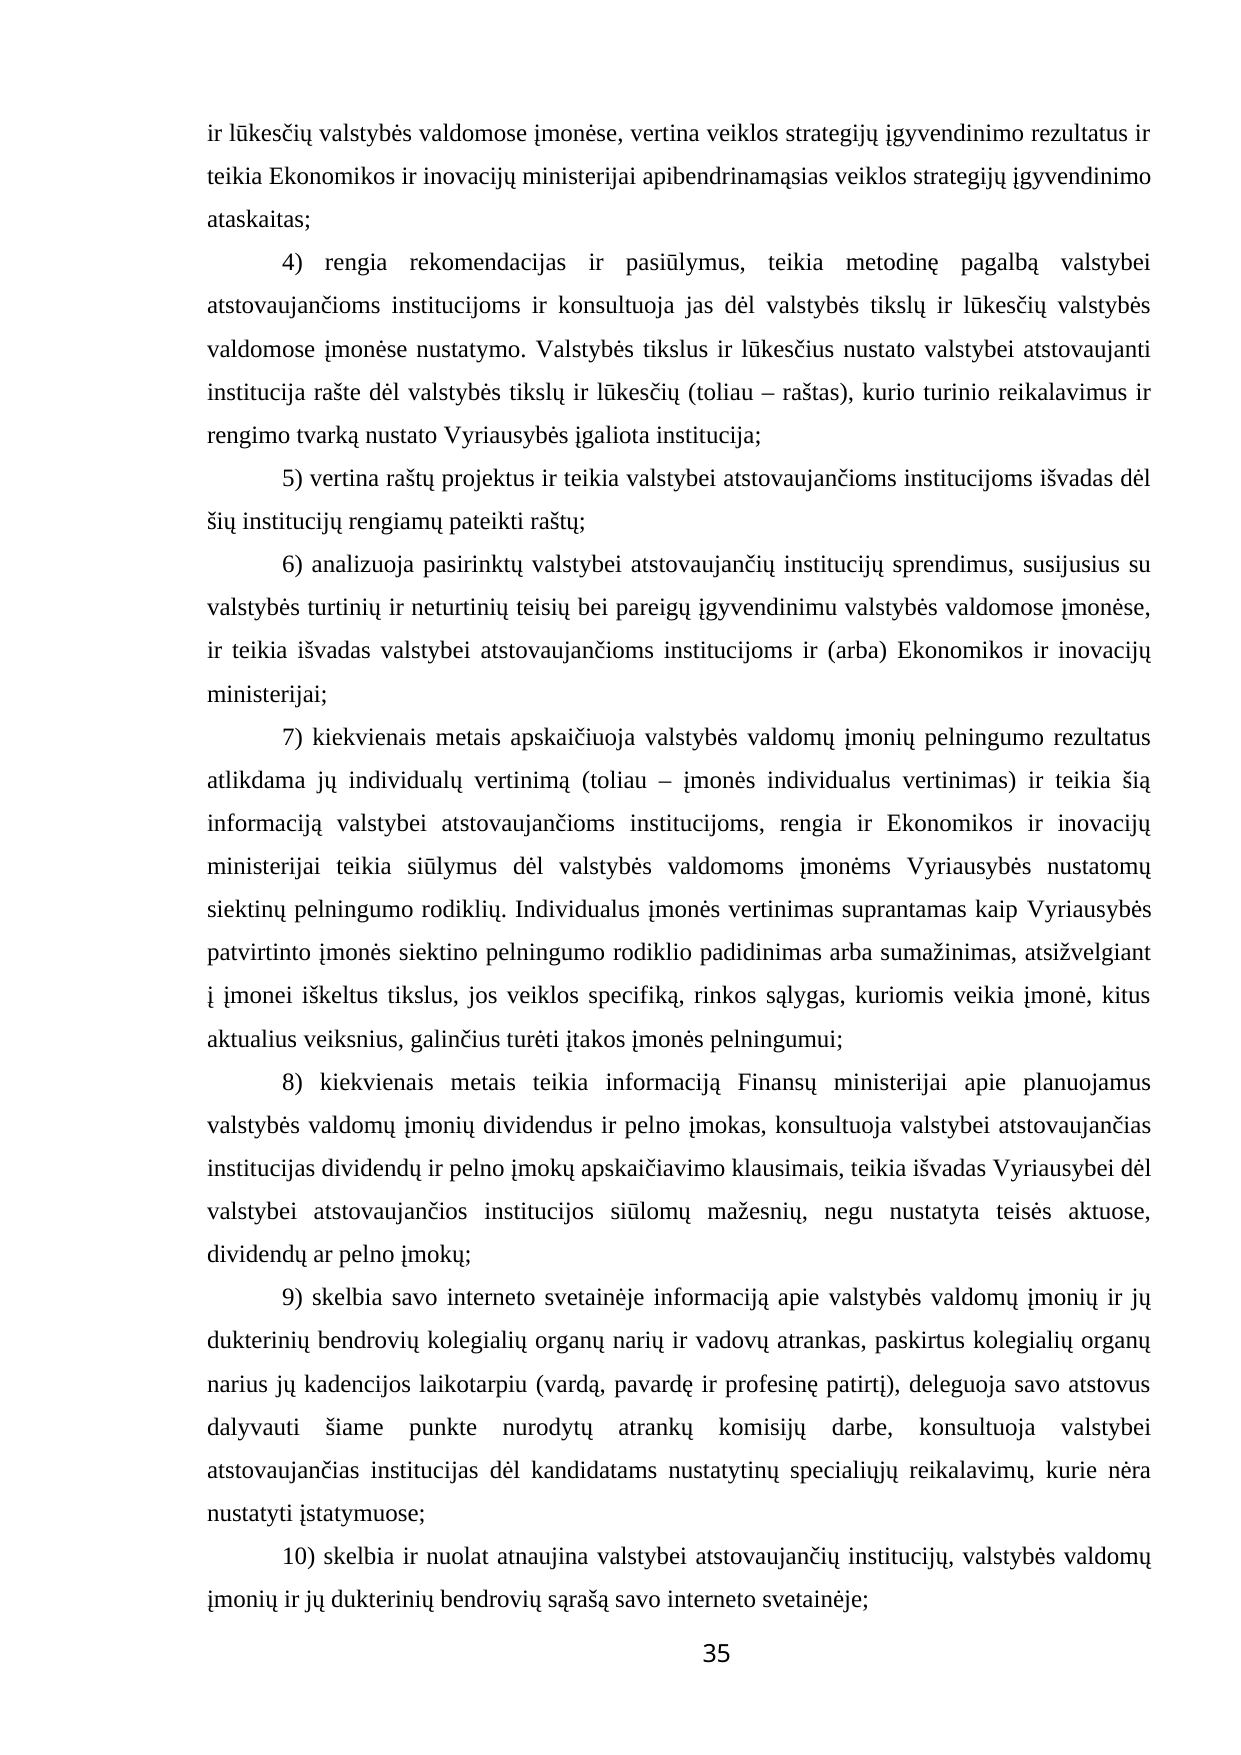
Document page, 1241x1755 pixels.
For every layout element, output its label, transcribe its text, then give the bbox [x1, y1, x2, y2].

text 4) rengia rekomendacijas ir pasiūlymus, teikia metodinę pagalbą valstybei atstovaujančioms institucijoms ir konsultuoja jas dėl valstybės tikslų ir lūkesčių valstybės valdomose įmonėse nustatymo. Valstybės tikslus ir lūkesčius nustato valstybei atstovaujanti institucija rašte dėl valstybės tikslų ir lūkesčių (toliau – raštas), kurio turinio reikalavimus ir rengimo tvarką nustato Vyriausybės įgaliota institucija; [207, 247, 1152, 449]
text 5) vertina raštų projektus ir teikia valstybei atstovaujančioms institucijoms išvadas dėl šių institucijų rengiamų pateikti raštų; [207, 463, 1152, 535]
text 9) skelbia savo interneto svetainėje informaciją apie valstybės valdomų įmonių ir jų dukterinių bendrovių kolegialių organų narių ir vadovų atrankas, paskirtus kolegialių organų narius jų kadencijos laikotarpiu (vardą, pavardę ir profesinę patirtį), deleguoja savo atstovus dalyvauti šiame punkte nurodytų atrankų komisijų darbe, konsultuoja valstybei atstovaujančias institucijas dėl kandidatams nustatytinų specialiųjų reikalavimų, kurie nėra nustatyti įstatymuose; [207, 1282, 1152, 1527]
text 10) skelbia ir nuolat atnaujina valstybei atstovaujančių institucijų, valstybės valdomų įmonių ir jų dukterinių bendrovių sąrašą savo interneto svetainėje; [207, 1541, 1152, 1613]
text 6) analizuoja pasirinktų valstybei atstovaujančių institucijų sprendimus, susijusius su valstybės turtinių ir neturtinių teisių bei pareigų įgyvendinimu valstybės valdomose įmonėse, ir teikia išvadas valstybei atstovaujančioms institucijoms ir (arba) Ekonomikos ir inovacijų ministerijai; [207, 549, 1152, 707]
text ir lūkesčių valstybės valdomose įmonėse, vertina veiklos strategijų įgyvendinimo rezultatus ir teikia Ekonomikos ir inovacijų ministerijai apibendrinamąsias veiklos strategijų įgyvendinimo ataskaitas; [207, 118, 1152, 233]
text 8) kiekvienais metais teikia informaciją Finansų ministerijai apie planuojamus valstybės valdomų įmonių dividendus ir pelno įmokas, konsultuoja valstybei atstovaujančias institucijas dividendų ir pelno įmokų apskaičiavimo klausimais, teikia išvadas Vyriausybei dėl valstybei atstovaujančios institucijos siūlomų mažesnių, negu nustatyta teisės aktuose, dividendų ar pelno įmokų; [207, 1067, 1152, 1268]
text 7) kiekvienais metais apskaičiuoja valstybės valdomų įmonių pelningumo rezultatus atlikdama jų individualų vertinimą (toliau – įmonės individualus vertinimas) ir teikia šią informaciją valstybei atstovaujančioms institucijoms, rengia ir Ekonomikos ir inovacijų ministerijai teikia siūlymus dėl valstybės valdomoms įmonėms Vyriausybės nustatomų siektinų pelningumo rodiklių. Individualus įmonės vertinimas suprantamas kaip Vyriausybės patvirtinto įmonės siektino pelningumo rodiklio padidinimas arba sumažinimas, atsižvelgiant į įmonei iškeltus tikslus, jos veiklos specifiką, rinkos sąlygas, kuriomis veikia įmonė, kitus aktualius veiksnius, galinčius turėti įtakos įmonės pelningumui; [207, 722, 1152, 1052]
